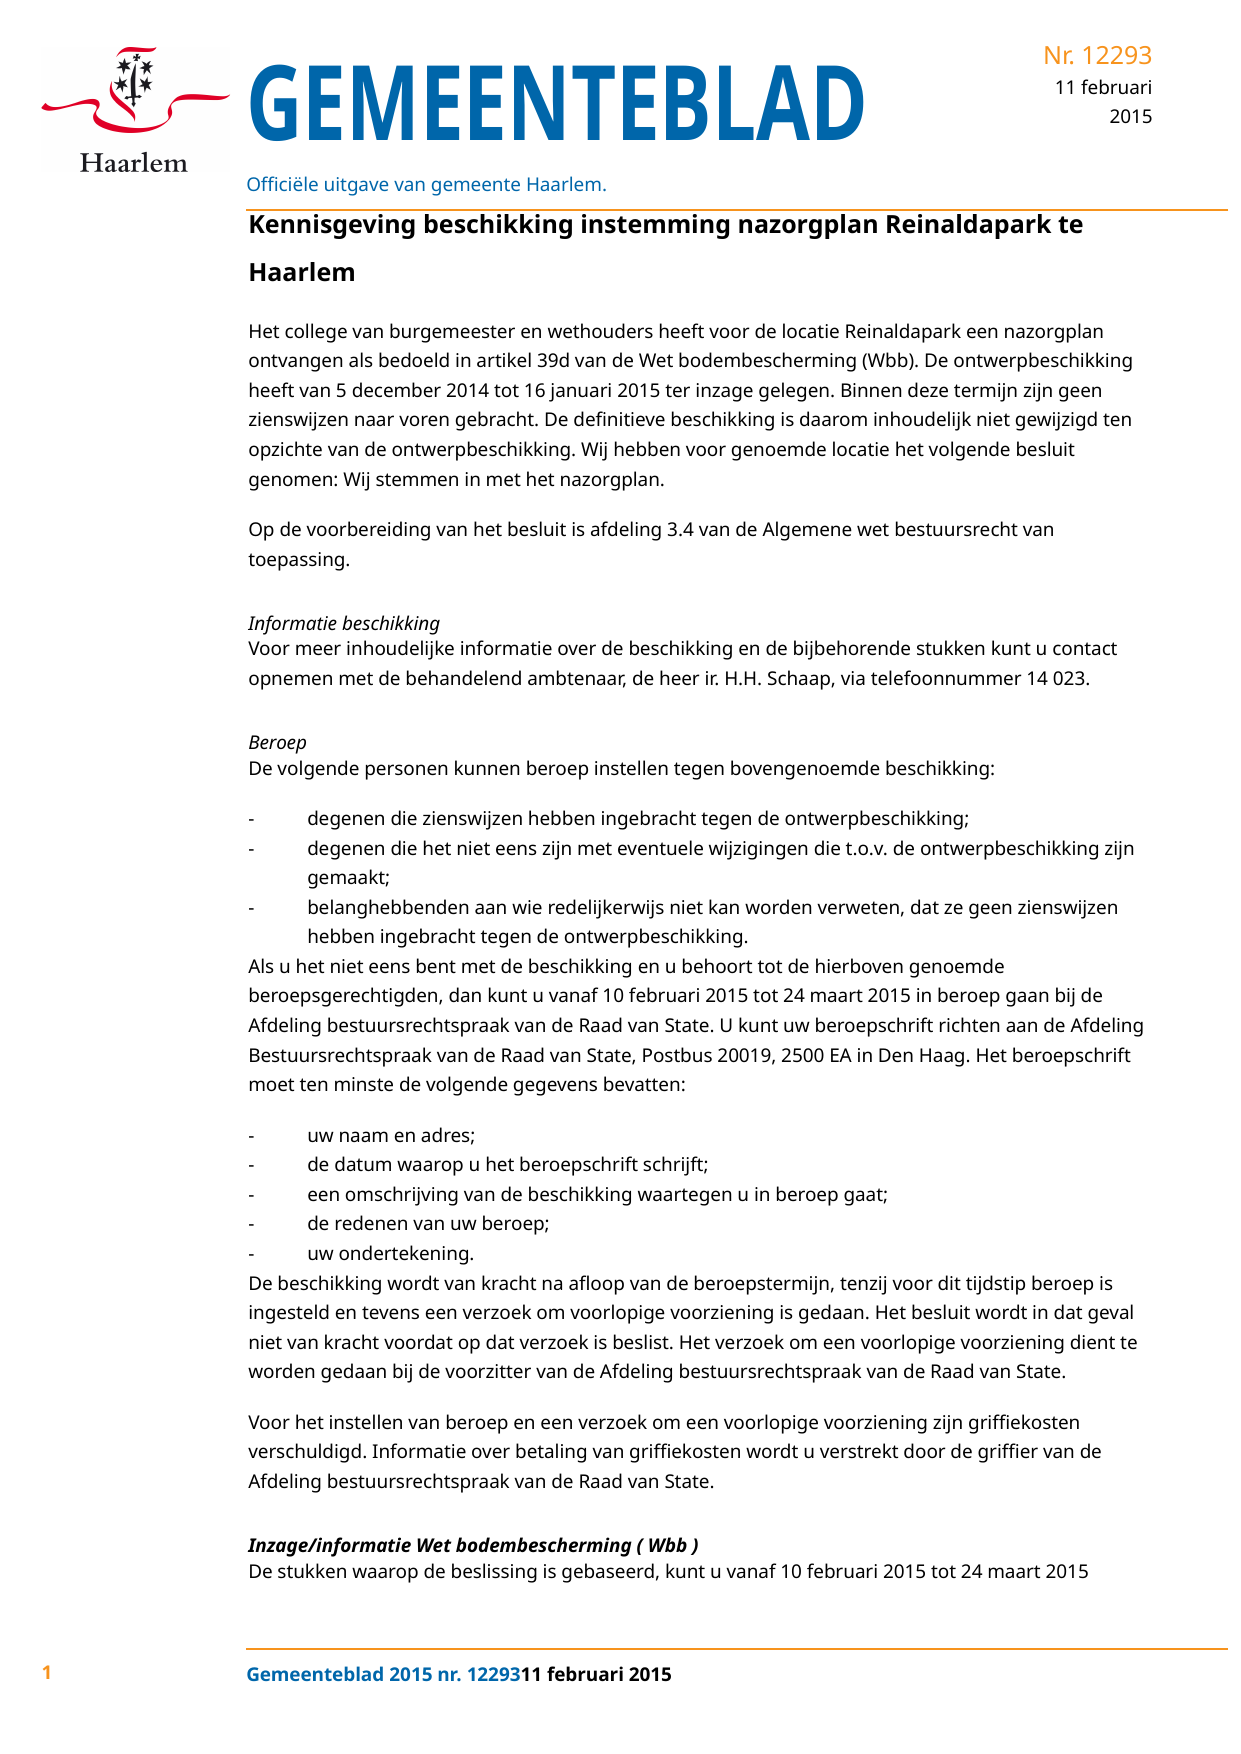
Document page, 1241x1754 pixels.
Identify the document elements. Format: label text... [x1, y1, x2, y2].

list de redenen van uw beroep; [248, 1211, 1152, 1236]
text Kennisgeving beschikking instemming nazorgplan Reinaldapark te Haarlem [248, 211, 1152, 288]
list belanghebbenden aan wie redelijkerwijs niet kan worden verweten, dat ze geen zienswijzen hebben ingebracht tegen de ontwerpbeschikking. [248, 894, 1152, 949]
text Voor meer inhoudelijke informatie over de beschikking en de bijbehorende stukken kunt u contact opnemen met de behandelend ambtenaar, de heer ir. H.H. Schaap, via telefoonnummer 14 023. [248, 636, 1152, 691]
text Als u het niet eens bent met de beschikking en u behoort tot de hierboven genoemde beroepsgerechtigden, dan kunt u vanaf 10 februari 2015 tot 24 maart 2015 in beroep gaan bij de Afdeling bestuursrechtspraak van de Raad van State. U kunt uw beroepschrift richten aan de Afdeling Bestuursrechtspraak van de Raad van State, Postbus 20019, 2500 EA in Den Haag. Het beroepschrift moet ten minste de volgende gegevens bevatten: [248, 953, 1152, 1097]
list uw ondertekening. [248, 1240, 1152, 1266]
picture [41, 47, 231, 172]
list degenen die zienswijzen hebben ingebracht tegen de ontwerpbeschikking; [248, 805, 1152, 831]
text Informatie beschikking [248, 610, 1152, 636]
text De volgende personen kunnen beroep instellen tegen bovengenoemde beschikking: [248, 755, 1152, 781]
list de datum waarop u het beroepschrift schrijft; [248, 1151, 1152, 1177]
text Voor het instellen van beroep en een verzoek om een voorlopige voorziening zijn griffiekosten verschuldigd. Informatie over betaling van griffiekosten wordt u verstrekt door de griffier van de Afdeling bestuursrechtspraak van de Raad van State. [248, 1409, 1152, 1494]
text Inzage/informatie Wet bodembescherming ( Wbb ) [248, 1532, 1152, 1558]
text Het college van burgemeester en wethouders heeft voor de locatie Reinaldapark een nazorgplan ontvangen als bedoeld in artikel 39d van de Wet bodembescherming (Wbb). De ontwerpbeschikking heeft van 5 december 2014 tot 16 januari 2015 ter inzage gelegen. Binnen deze termijn zijn geen zienswijzen naar voren gebracht. De definitieve beschikking is daarom inhoudelijk niet gewijzigd ten opzichte van de ontwerpbeschikking. Wij hebben voor genoemde locatie het volgende besluit genomen: Wij stemmen in met het nazorgplan. [248, 318, 1152, 492]
list een omschrijving van de beschikking waartegen u in beroep gaat; [248, 1181, 1152, 1207]
list uw naam en adres; [248, 1122, 1152, 1148]
text Beroep [248, 729, 1152, 755]
text De stukken waarop de beslissing is gebaseerd, kunt u vanaf 10 februari 2015 tot 24 maart 2015 [248, 1558, 1152, 1583]
text Op de voorbereiding van het besluit is afdeling 3.4 van de Algemene wet bestuursrecht van toepassing. [248, 516, 1152, 572]
text De beschikking wordt van kracht na afloop van de beroepstermijn, tenzij voor dit tijdstip beroep is ingesteld en tevens een verzoek om voorlopige voorziening is gedaan. Het besluit wordt in dat geval niet van kracht voordat op dat verzoek is beslist. Het verzoek om een voorlopige voorziening dient te worden gedaan bij de voorzitter van de Afdeling bestuursrechtspraak van de Raad van State. [248, 1270, 1152, 1384]
list degenen die het niet eens zijn met eventuele wijzigingen die t.o.v. de ontwerpbeschikking zijn gemaakt; [248, 835, 1152, 890]
